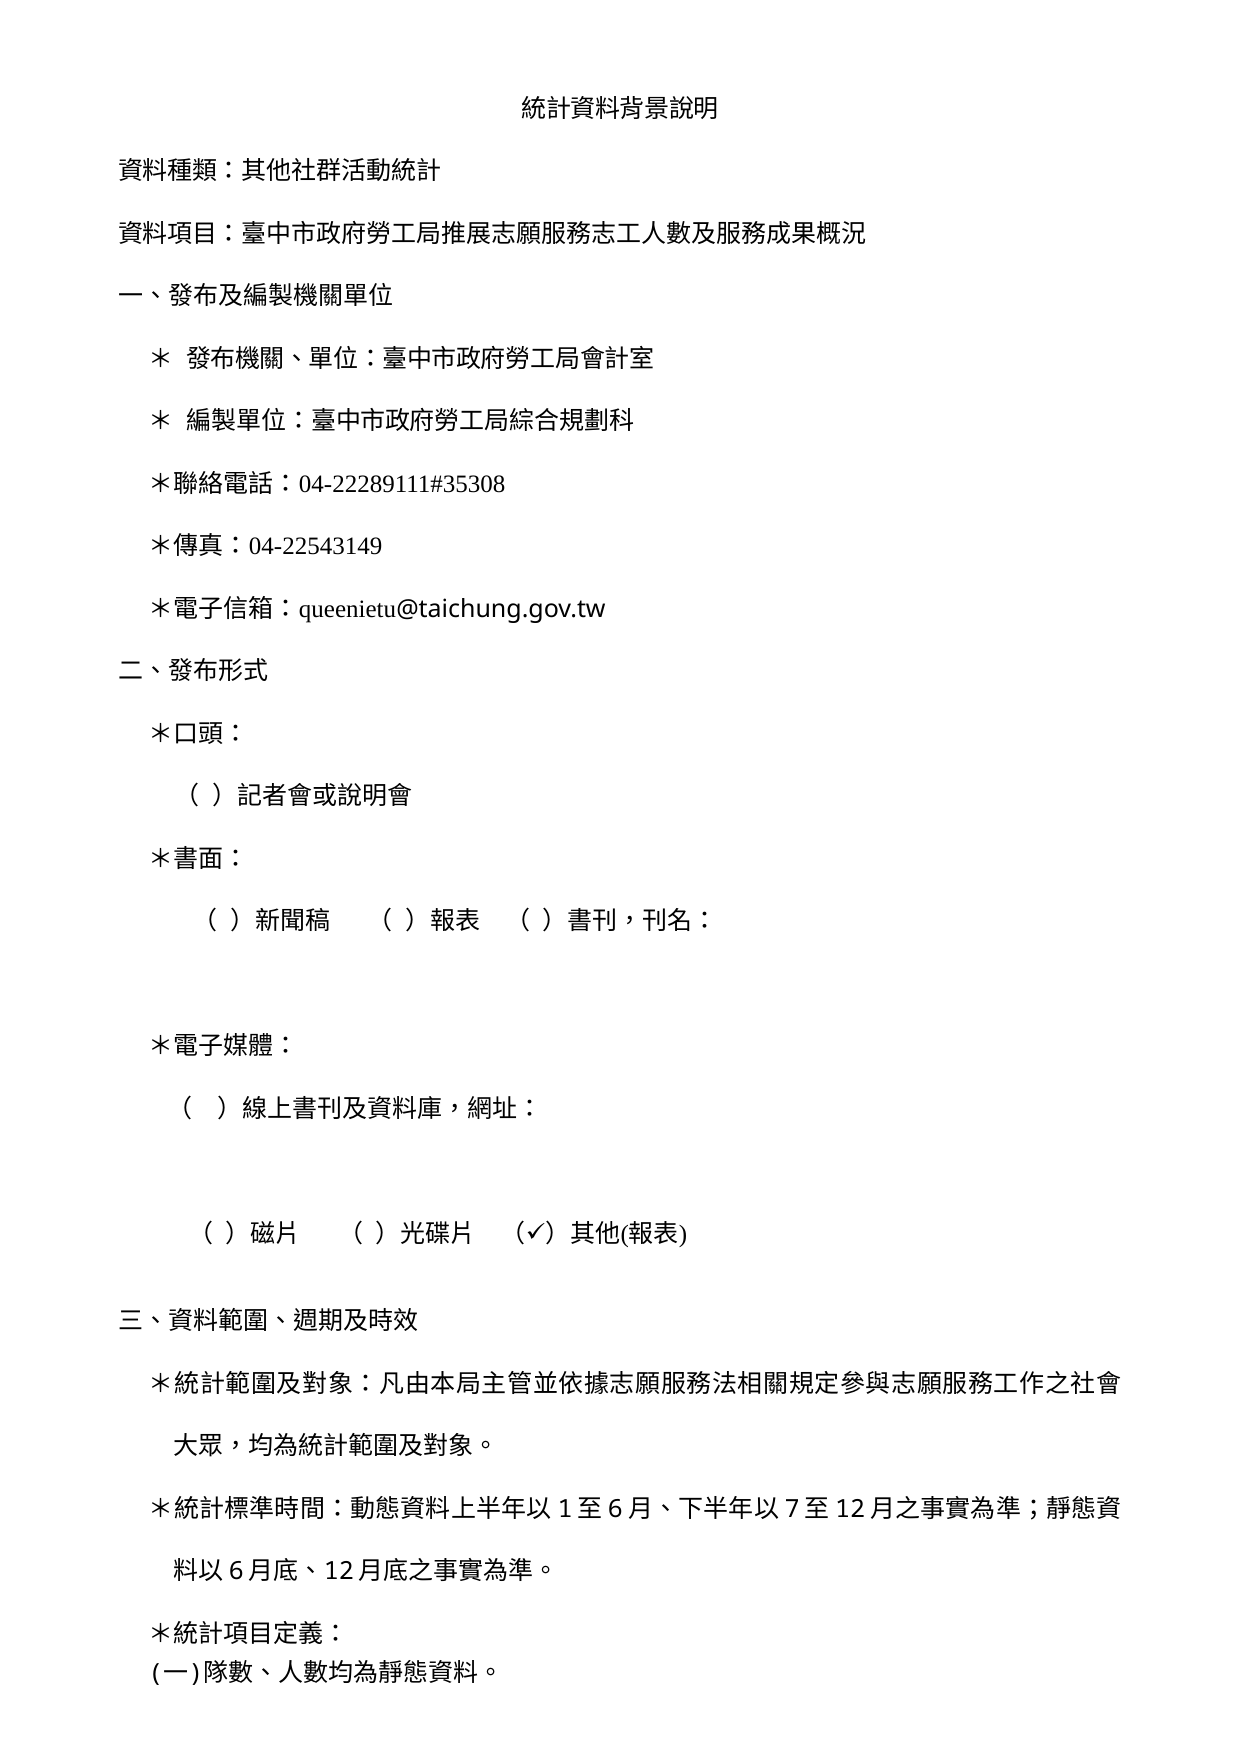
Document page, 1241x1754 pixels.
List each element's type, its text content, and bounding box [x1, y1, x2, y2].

text ＊口頭： [149, 689, 1122, 752]
text 資料種類：其他社群活動統計 [118, 127, 1122, 189]
text (一)隊數、人數均為靜態資料。 [118, 1652, 1122, 1688]
list 編製單位：臺中市政府勞工局綜合規劃科 [149, 377, 1122, 439]
text ＊統計項目定義： [149, 1589, 1122, 1652]
text ＊書面： [149, 814, 1122, 877]
text 二、發布形式 [118, 627, 1122, 689]
text ＊聯絡電話：04-22289111#35308 [149, 439, 1122, 502]
text ＊電子信箱：queenietu@taichung.gov.tw [149, 564, 1122, 627]
text ＊統計範圍及對象：凡由本局主管並依據志願服務法相關規定參與志願服務工作之社會大眾，均為統計範圍及對象。 [149, 1339, 1122, 1464]
text （ ）記者會或說明會 [118, 752, 1122, 814]
text （ ）線上書刊及資料庫，網址： [149, 1064, 1122, 1127]
text （ ）新聞稿 （ ）報表 （ ）書刊，刊名： [149, 877, 1122, 939]
text ＊傳真：04-22543149 [149, 502, 1122, 564]
text ＊電子媒體： [149, 1002, 1122, 1064]
list 發布機關、單位：臺中市政府勞工局會計室 [149, 314, 1122, 377]
text （ ）磁片 （ ）光碟片 （）其他(報表) [188, 1189, 1156, 1252]
text ＊統計標準時間：動態資料上半年以1至6月、下半年以7至12月之事實為準；靜態資料以6月底、12月底之事實為準。 [149, 1464, 1122, 1589]
text 資料項目：臺中市政府勞工局推展志願服務志工人數及服務成果概況 [118, 189, 1122, 252]
text 統計資料背景說明 [118, 64, 1122, 127]
text 一、發布及編製機關單位 [118, 252, 1122, 314]
text 三、資料範圍、週期及時效 [118, 1277, 1122, 1339]
